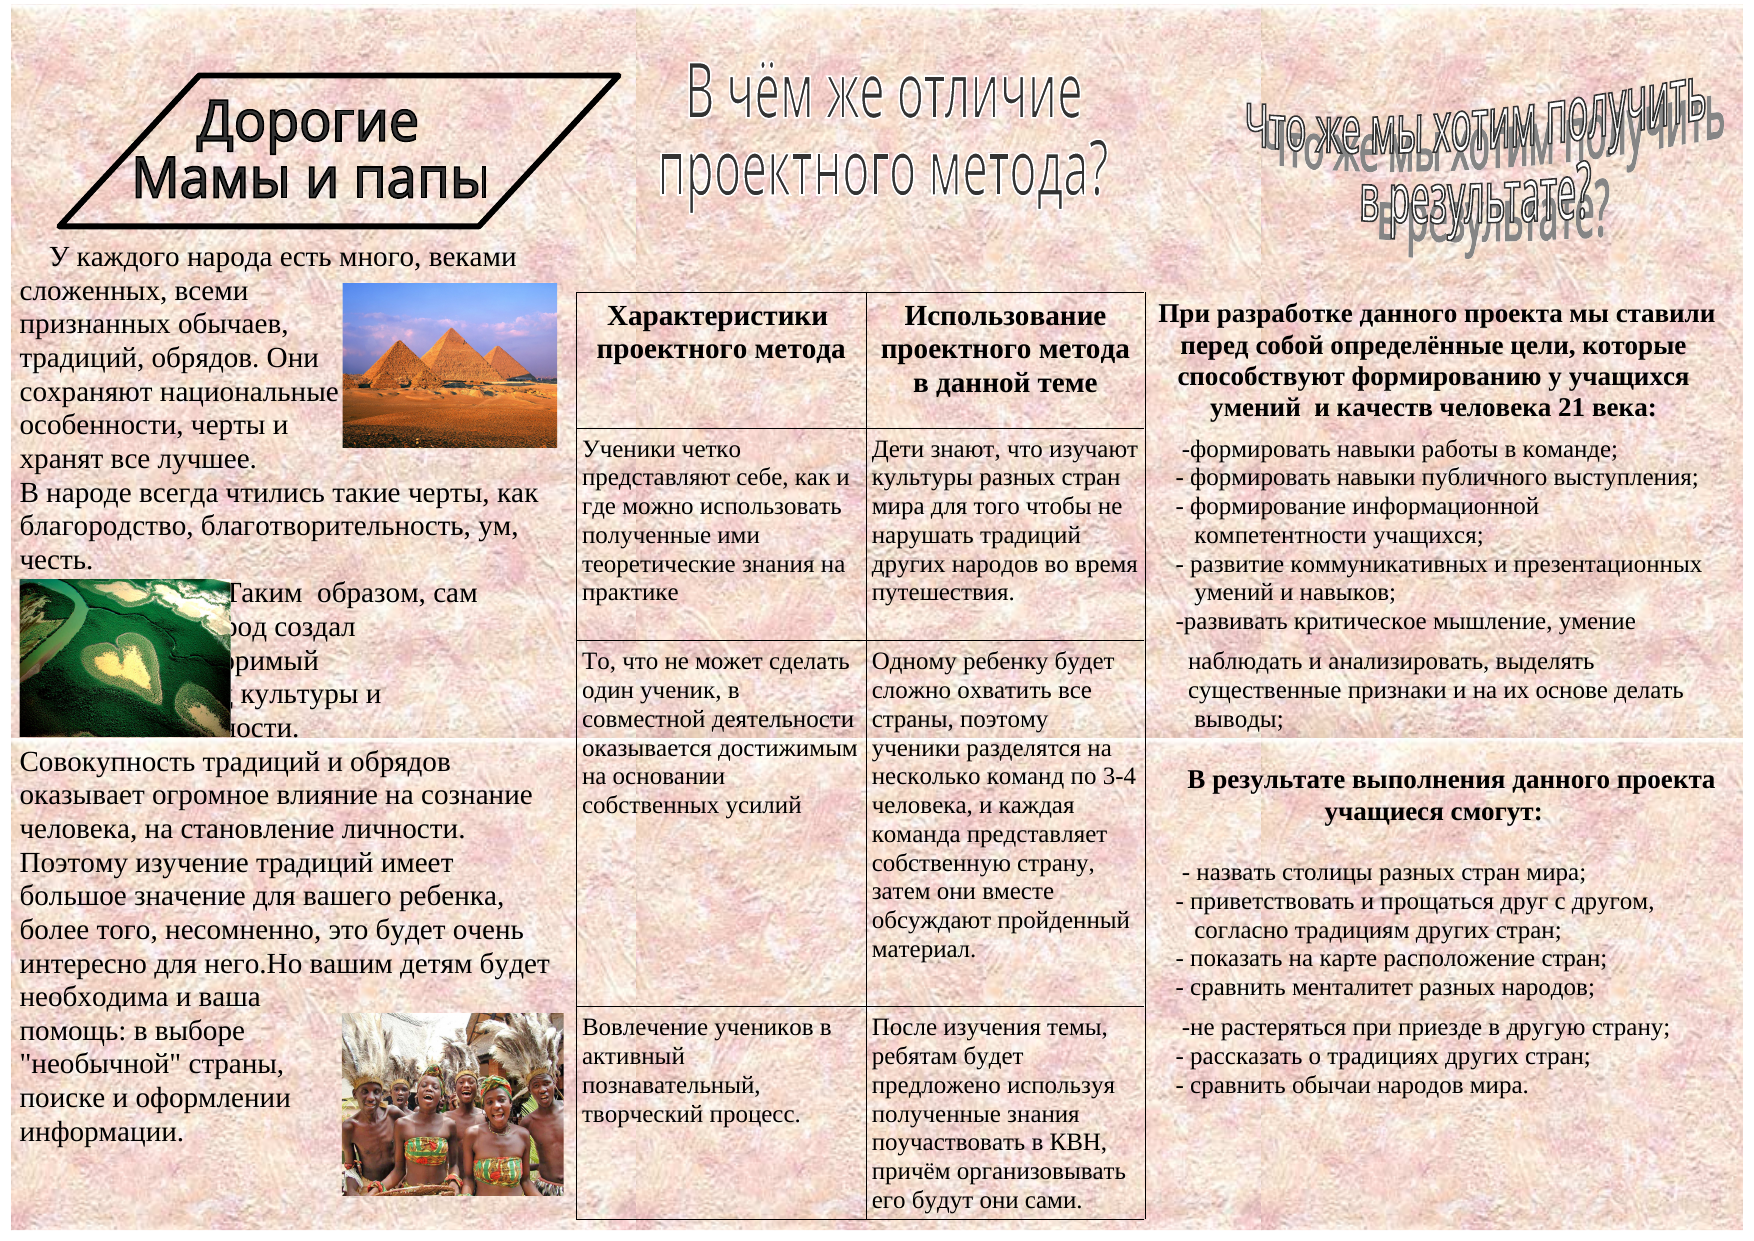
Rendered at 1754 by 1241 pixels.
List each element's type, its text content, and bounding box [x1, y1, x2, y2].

table_cell -не растеряться при приезде в другую страну; - рассказать о традициях других стран; - сравнить обычаи народов мира. [1146, 1007, 1722, 1219]
table_cell После изучения темы, ребятам будет предложено используя полученные знания поучаствовать в КВН, причём организовывать его будут они сами. [867, 1007, 1144, 1219]
table_cell -формировать навыки работы в команде; - формировать навыки публичного выступления; - формирование информационной компетентности учащихся; - развитие коммуникативных и презентационных умений и навыков; -развивать критическое мышление, умение [1146, 428, 1722, 641]
table_header Использование проектного метода в данной теме [867, 293, 1144, 428]
table_header При разработке данного проекта мы ставили перед собой определённые цели, которые способствуют формированию у учащихся умений и качеств человека 21 века: [1146, 292, 1722, 428]
table_cell Вовлечение учеников в активный познавательный, творческий процесс. [577, 1007, 866, 1219]
table_cell Одному ребенку будет сложно охватить все страны, поэтому ученики разделятся на несколько команд по 3-4 человека, и каждая команда представляет собственную страну, затем они вместе обсуждают пройденный материал. [867, 641, 1144, 1006]
picture [11, 4, 1743, 1231]
table_cell Ученики четко представляют себе, как и где можно использовать полученные ими теоретические знания на практике [577, 429, 866, 640]
table_cell Дети знают, что изучают культуры разных стран мира для того чтобы не нарушать традиций других народов во время путешествия. [867, 429, 1144, 640]
table_cell То, что не может сделать один ученик, в совместной деятельности оказывается достижимым на основании собственных усилий [577, 641, 866, 1006]
table_header Характеристики проектного метода [577, 293, 866, 428]
table_cell наблюдать и анализировать, выделять существенные признаки и на их основе делать выводы; В результате выполнения данного проекта учащиеся смогут: - назвать столицы разных стран мира; - приветствовать и прощаться друг с другом, согласно традициям других стран; - показать на карте расположение стран; - сравнить менталитет разных народов; [1146, 641, 1722, 1007]
